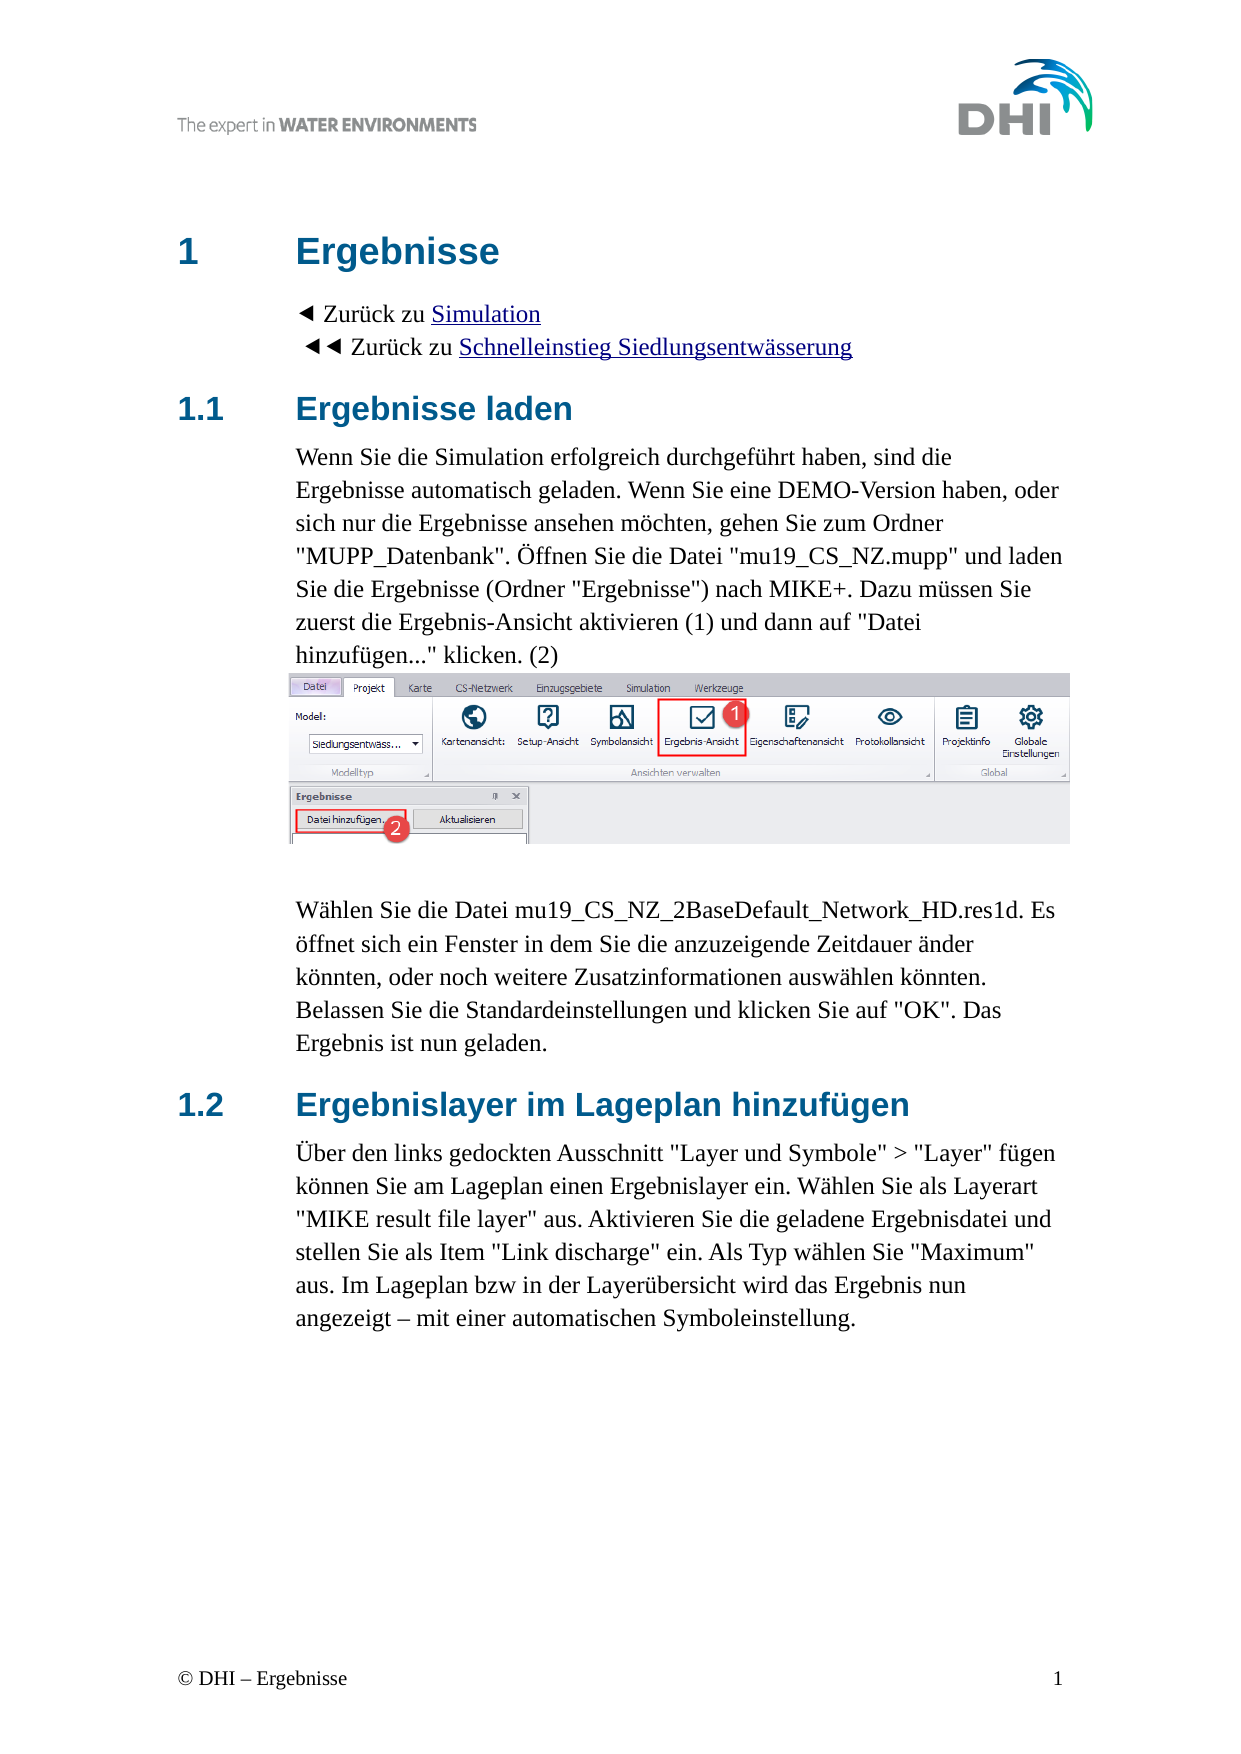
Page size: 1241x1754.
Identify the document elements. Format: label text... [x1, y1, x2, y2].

text Über den links gedockten Ausschnitt "Layer und Symbole" > "Layer" fügen können Sie am Lageplan einen Ergebnislayer ein. Wählen Sie als Layerart "MIKE result file layer" aus. Aktivieren Sie die geladene Ergebnisdatei und stellen Sie als Item "Link discharge" ein. Als Typ wählen Sie "Maximum" aus. Im Lageplan bzw in der Layerübersicht wird das Ergebnis nun angezeigt – mit einer automatischen Symboleinstellung. [295, 1138, 1063, 1332]
picture [288, 673, 1070, 844]
subtitle Ergebnisse laden [177, 388, 1063, 427]
picture [958, 59, 1093, 135]
picture [177, 117, 477, 135]
subtitle Ergebnislayer im Lageplan hinzufügen [177, 1084, 1063, 1123]
text Wenn Sie die Simulation erfolgreich durchgeführt haben, sind die Ergebnisse automatisch geladen. Wenn Sie eine DEMO-Version haben, oder sich nur die Ergebnisse ansehen möchten, gehen Sie zum Ordner "MUPP_Datenbank". Öffnen Sie die Datei "mu19_CS_NZ.mupp" und laden Sie die Ergebnisse (Ordner "Ergebnisse") nach MIKE+. Dazu müssen Sie zuerst die Ergebnis-Ansicht aktivieren (1) und dann auf "Datei hinzufügen..." klicken. (2) [295, 442, 1063, 669]
text ⯇ Zurück zu Simulation ⯇⯇ Zurück zu Schnelleinstieg Siedlungsentwässerung [295, 299, 1063, 361]
text Wählen Sie die Datei mu19_CS_NZ_2BaseDefault_Network_HD.res1d. Es öffnet sich ein Fenster in dem Sie die anzuzeigende Zeitdauer änder könnten, oder noch weitere Zusatzinformationen auswählen könnten. Belassen Sie die Standardeinstellungen und klicken Sie auf "OK". Das Ergebnis ist nun geladen. [295, 896, 1063, 1056]
subtitle Ergebnisse [177, 229, 1063, 272]
